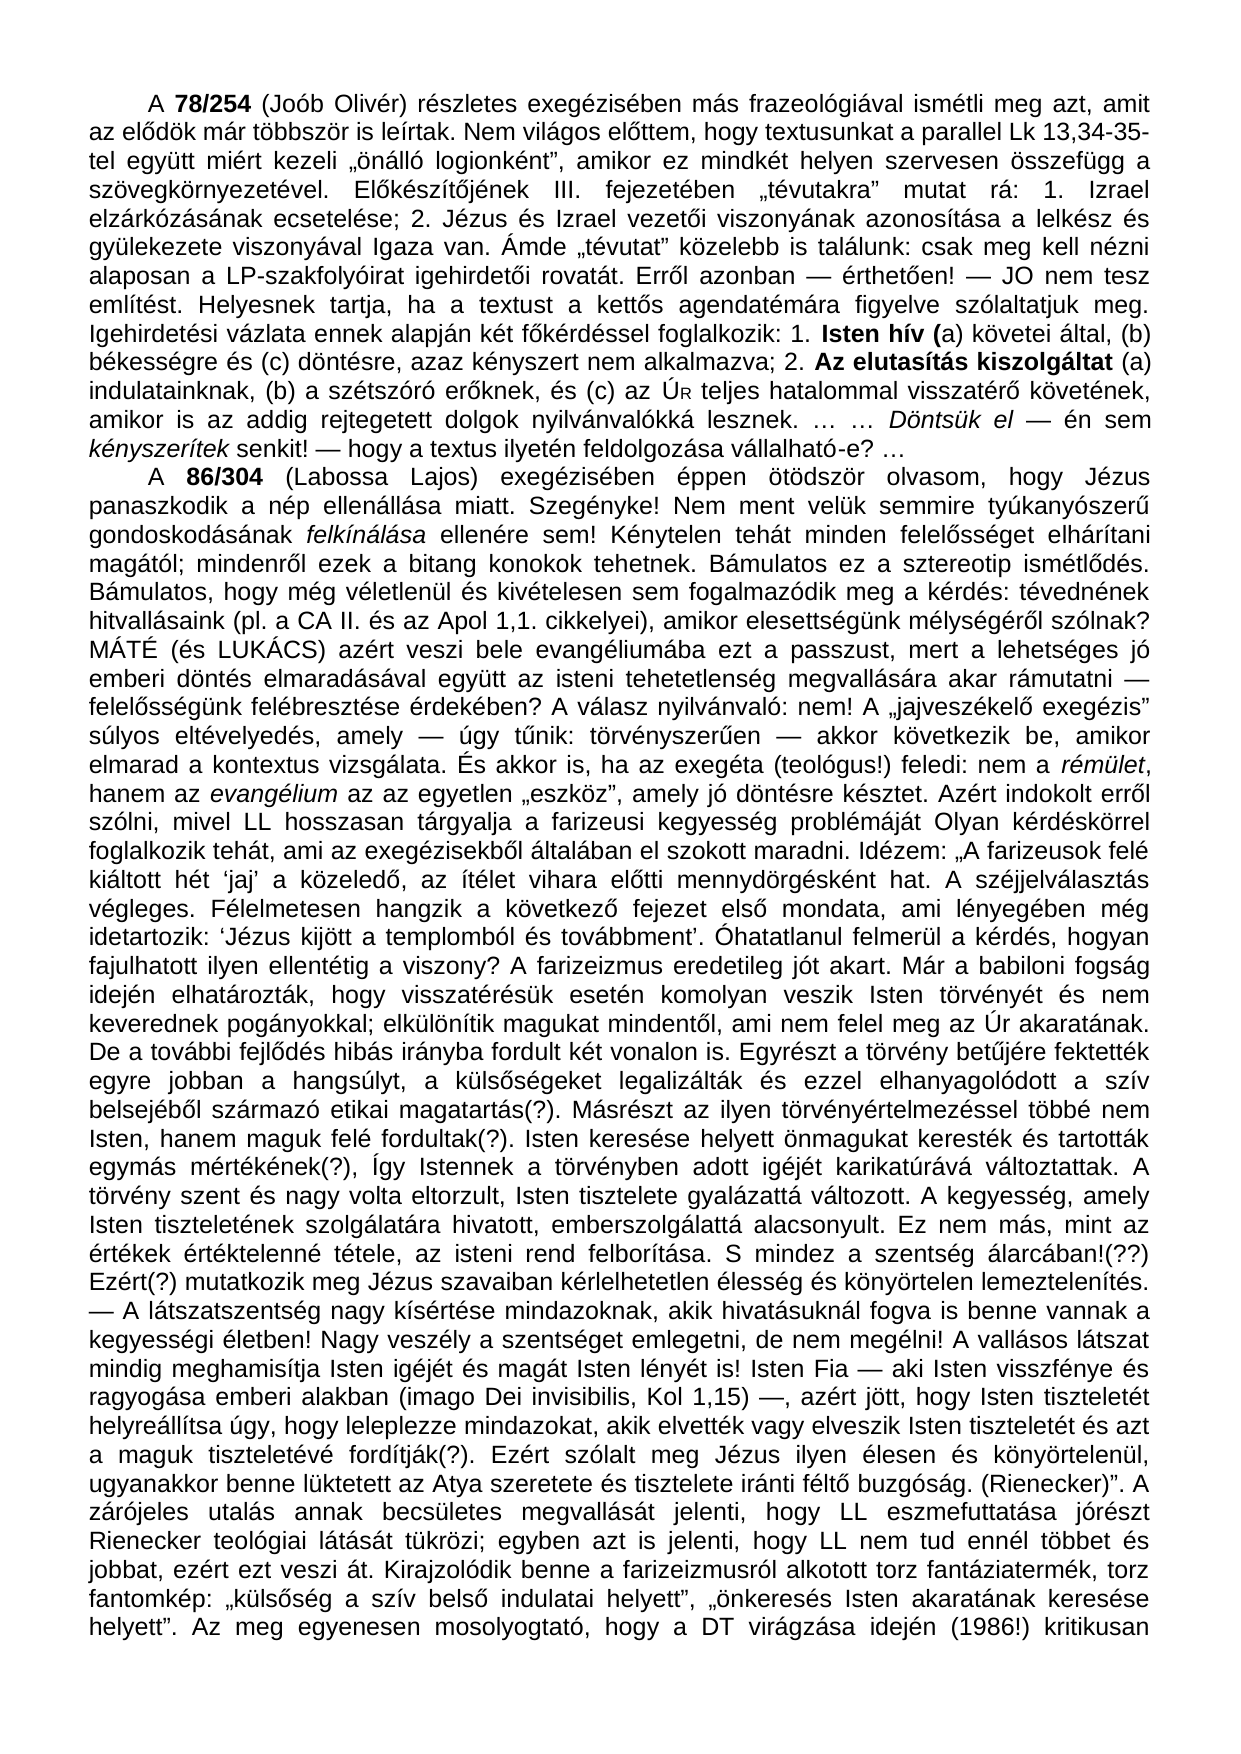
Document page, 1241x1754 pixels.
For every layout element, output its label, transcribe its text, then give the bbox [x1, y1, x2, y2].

text A 86/304 (Labossa Lajos) exegézisében éppen ötödször olvasom, hogy Jézus panaszkodik a nép ellenállása miatt. Szegényke! Nem ment velük semmire tyúkanyószerű gondoskodásának felkínálása ellenére sem! Kénytelen tehát minden felelősséget elhárítani magától; mindenről ezek a bitang konokok tehetnek. Bámulatos ez a sztereotip ismétlődés. Bámulatos, hogy még véletlenül és kivételesen sem fogalmazódik meg a kérdés: tévednének hitvallásaink (pl. a CA II. és az Apol 1,1. cikkelyei), amikor elesettségünk mélységéről szólnak? MÁTÉ (és LUKÁCS) azért veszi bele evangéliumába ezt a passzust, mert a lehetséges jó emberi döntés elmaradásával együtt az isteni tehetetlenség megvallására akar rámutatni ― felelősségünk felébresztése érdekében? A válasz nyilvánvaló: nem! A „jajveszékelő exegézis” súlyos eltévelyedés, amely ― úgy tűnik: törvényszerűen ― akkor következik be, amikor elmarad a kontextus vizsgálata. És akkor is, ha az exegéta (teológus!) feledi: nem a rémület, hanem az evangélium az az egyetlen „eszköz”, amely jó döntésre késztet. Azért indokolt erről szólni, mivel LL hosszasan tárgyalja a farizeusi kegyesség problémáját Olyan kérdéskörrel foglalkozik tehát, ami az exegézisekből általában el szokott maradni. Idézem: „A farizeusok felé kiáltott hét ‘jaj’ a közeledő, az ítélet vihara előtti mennydörgésként hat. A széjjelválasztás végleges. Félelmetesen hangzik a következő fejezet első mondata, ami lényegében még idetartozik: ‘Jézus kijött a templomból és továbbment’. Óhatatlanul felmerül a kérdés, hogyan fajulhatott ilyen ellentétig a viszony? A farizeizmus eredetileg jót akart. Már a babiloni fogság idején elhatározták, hogy visszatérésük esetén komolyan veszik Isten törvényét és nem keverednek pogányokkal; elkülönítik magukat mindentől, ami nem felel meg az Úr akaratának. De a további fejlődés hibás irányba fordult két vonalon is. Egyrészt a törvény betűjére fektették egyre jobban a hangsúlyt, a külsőségeket legalizálták és ezzel elhanyagolódott a szív belsejéből származó etikai magatartás(?). Másrészt az ilyen törvényértelmezéssel többé nem Isten, hanem maguk felé fordultak(?). Isten keresése helyett önmagukat keresték és tartották egymás mértékének(?), Így Istennek a törvényben adott igéjét karikatúrává változtattak. A törvény szent és nagy volta eltorzult, Isten tisztelete gyalázattá változott. A kegyesség, amely Isten tiszteletének szolgálatára hivatott, emberszolgálattá alacsonyult. Ez nem más, mint az értékek értéktelenné tétele, az isteni rend felborítása. S mindez a szentség álarcában!(??) Ezért(?) mutatkozik meg Jézus szavaiban kérlelhetetlen élesség és könyörtelen lemeztelenítés. ― A látszatszentség nagy kísértése mindazoknak, akik hivatásuknál fogva is benne vannak a kegyességi életben! Nagy veszély a szentséget emlegetni, de nem megélni! A vallásos látszat mindig meghamisítja Isten igéjét és magát Isten lényét is! Isten Fia ― aki Isten visszfénye és ragyogása emberi alakban (imago Dei invisibilis, Kol 1,15) ―, azért jött, hogy Isten tiszteletét helyreállítsa úgy, hogy leleplezze mindazokat, akik elvették vagy elveszik Isten tiszteletét és azt a maguk tiszteletévé fordítják(?). Ezért szólalt meg Jézus ilyen élesen és könyörtelenül, ugyanakkor benne lüktetett az Atya szeretete és tisztelete iránti féltő buzgóság. (Rienecker)”. A zárójeles utalás annak becsületes megvallását jelenti, hogy LL eszmefuttatása jórészt Rienecker teológiai látását tükrözi; egyben azt is jelenti, hogy LL nem tud ennél többet és jobbat, ezért ezt veszi át. Kirajzolódik benne a farizeizmusról alkotott torz fantáziatermék, torz fantomkép: „külsőség a szív belső indulatai helyett”, „önkeresés Isten akaratának keresése helyett”. Az meg egyenesen mosolyogtató, hogy a DT virágzása idején (1986!) kritikusan [88, 462, 1152, 1641]
text A 78/254 (Joób Olivér) részletes exegézisében más frazeológiával ismétli meg azt, amit az elődök már többször is leírtak. Nem világos előttem, hogy textusunkat a parallel Lk 13,34-35-tel együtt miért kezeli „önálló logionként”, amikor ez mindkét helyen szervesen összefügg a szövegkörnyezetével. Előkészítőjének III. fejezetében „tévutakra” mutat rá: 1. Izrael elzárkózásának ecsetelése; 2. Jézus és Izrael vezetői viszonyának azonosítása a lelkész és gyülekezete viszonyával Igaza van. Ámde „tévutat” közelebb is találunk: csak meg kell nézni alaposan a LP-szakfolyóirat igehirdetői rovatát. Erről azonban ― érthetően! ― JO nem tesz említést. Helyesnek tartja, ha a textust a kettős agendatémára figyelve szólaltatjuk meg. Igehirdetési vázlata ennek alapján két főkérdéssel foglalkozik: 1. Isten hív (a) követei által, (b) békességre és (c) döntésre, azaz kényszert nem alkalmazva; 2. Az elutasítás kiszolgáltat (a) indulatainknak, (b) a szétszóró erőknek, és (c) az Úr teljes hatalommal visszatérő követének, amikor is az addig rejtegetett dolgok nyilvánvalókká lesznek. … … Döntsük el ― én sem kényszerítek senkit! ― hogy a textus ilyetén feldolgozása vállalható‑e? … [88, 88, 1152, 462]
